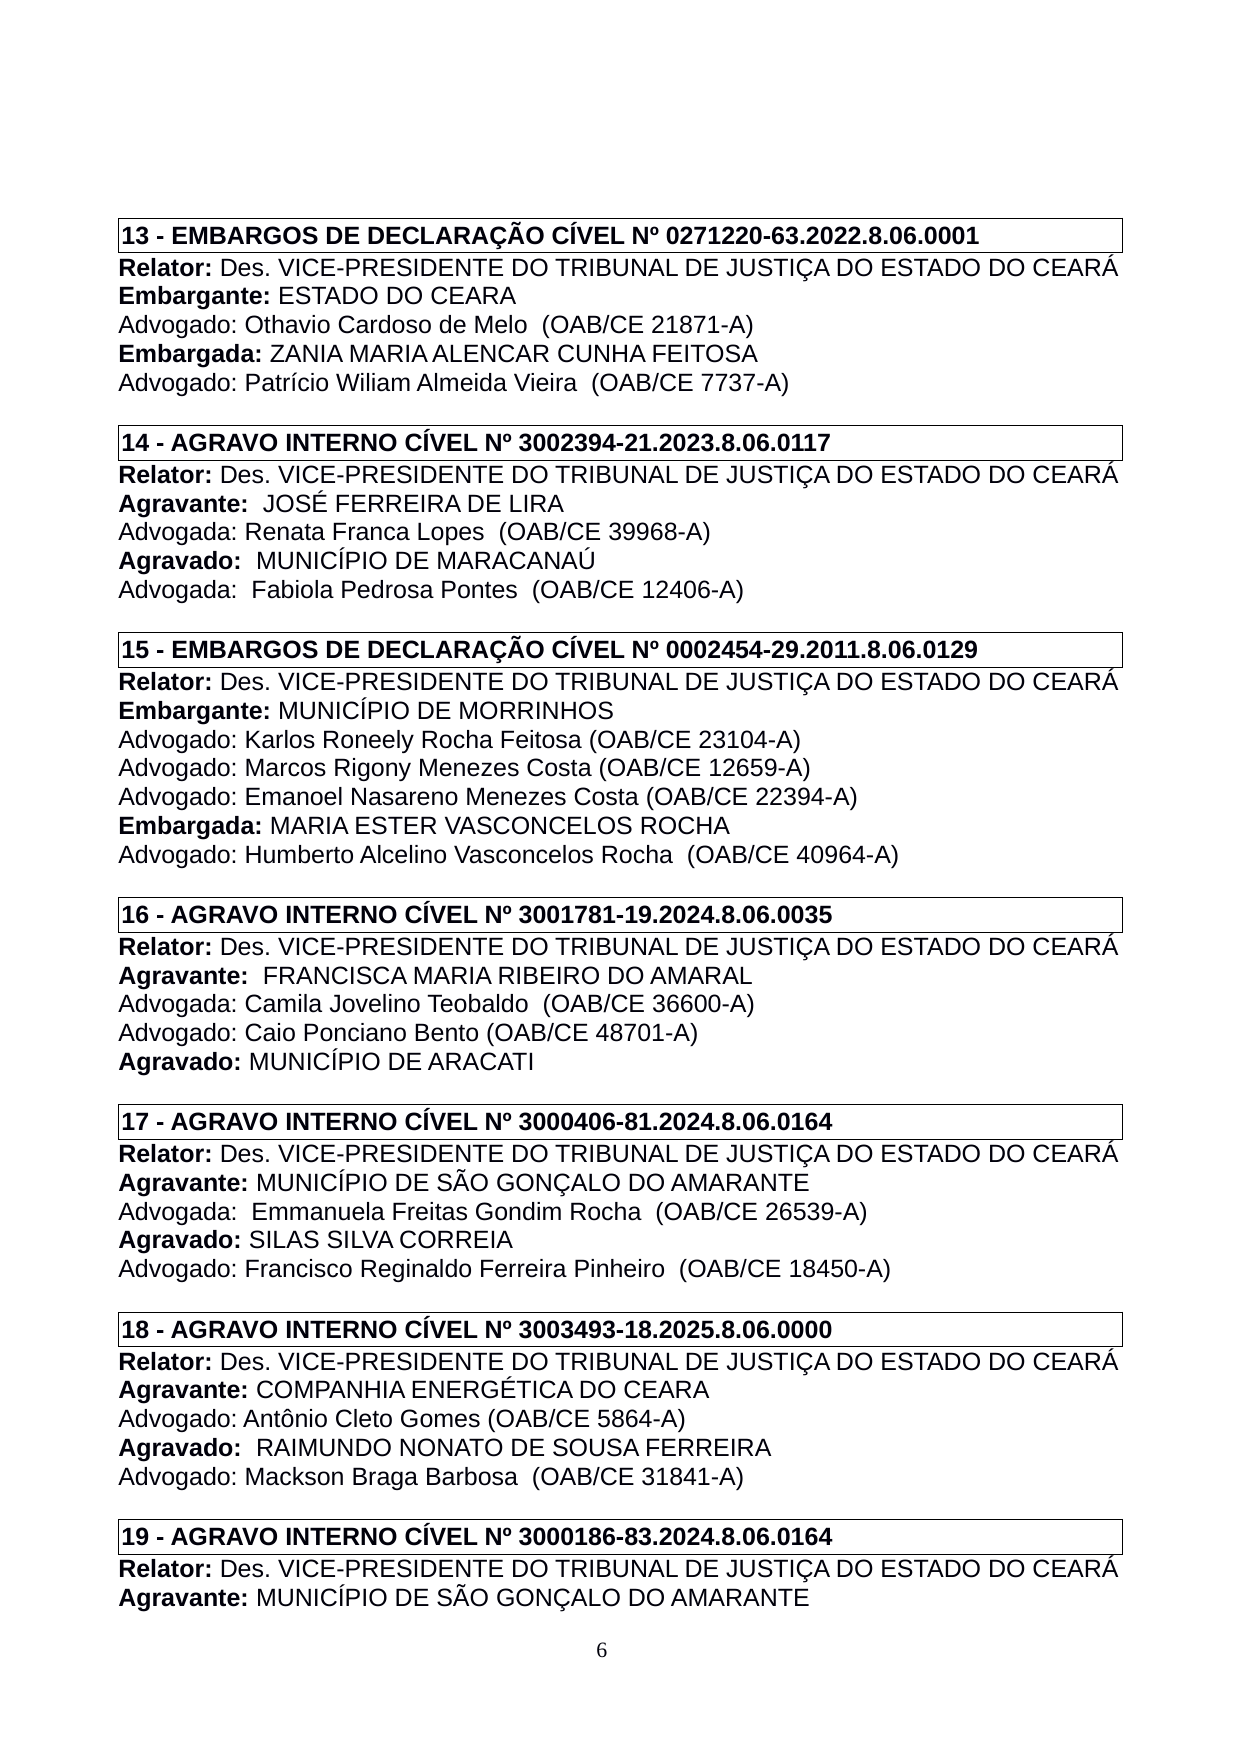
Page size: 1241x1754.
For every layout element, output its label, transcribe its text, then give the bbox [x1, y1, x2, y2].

text Advogado: Francisco Reginaldo Ferreira Pinheiro (OAB/CE 18450-A) [118, 1254, 1122, 1283]
text Advogado: Othavio Cardoso de Melo (OAB/CE 21871-A) [118, 310, 1122, 339]
text Embargada: ZANIA MARIA ALENCAR CUNHA FEITOSA [118, 339, 1122, 367]
text Advogado: Mackson Braga Barbosa (OAB/CE 31841-A) [118, 1461, 1122, 1490]
text Embargante: MUNICÍPIO DE MORRINHOS [118, 696, 1122, 724]
text Agravante: COMPANHIA ENERGÉTICA DO CEARA [118, 1375, 1122, 1404]
text Agravante: JOSÉ FERREIRA DE LIRA [118, 488, 1122, 517]
text Agravado: RAIMUNDO NONATO DE SOUSA FERREIRA [118, 1433, 1122, 1461]
text 15 - EMBARGOS DE DECLARAÇÃO CÍVEL Nº 0002454-29.2011.8.06.0129 [119, 633, 1122, 667]
text Agravado: MUNICÍPIO DE MARACANAÚ [118, 546, 1122, 575]
text Advogado: Patrício Wiliam Almeida Vieira (OAB/CE 7737-A) [118, 367, 1122, 396]
text Embargante: ESTADO DO CEARA [118, 281, 1122, 310]
text Agravante: MUNICÍPIO DE SÃO GONÇALO DO AMARANTE [118, 1168, 1122, 1197]
text Agravante: FRANCISCA MARIA RIBEIRO DO AMARAL [118, 961, 1122, 989]
text Advogado: Karlos Roneely Rocha Feitosa (OAB/CE 23104-A) [118, 724, 1122, 753]
text Relator: Des. VICE-PRESIDENTE DO TRIBUNAL DE JUSTIÇA DO ESTADO DO CEARÁ [118, 1347, 1122, 1375]
text Relator: Des. VICE-PRESIDENTE DO TRIBUNAL DE JUSTIÇA DO ESTADO DO CEARÁ [118, 253, 1122, 281]
text Advogada: Camila Jovelino Teobaldo (OAB/CE 36600-A) [118, 989, 1122, 1018]
text 16 - AGRAVO INTERNO CÍVEL Nº 3001781-19.2024.8.06.0035 [119, 898, 1122, 932]
text Advogado: Marcos Rigony Menezes Costa (OAB/CE 12659-A) [118, 753, 1122, 782]
text Embargada: MARIA ESTER VASCONCELOS ROCHA [118, 811, 1122, 839]
text 19 - AGRAVO INTERNO CÍVEL Nº 3000186-83.2024.8.06.0164 [119, 1520, 1122, 1554]
text Advogada: Renata Franca Lopes (OAB/CE 39968-A) [118, 517, 1122, 546]
text 18 - AGRAVO INTERNO CÍVEL Nº 3003493-18.2025.8.06.0000 [119, 1313, 1122, 1346]
text Advogado: Emanoel Nasareno Menezes Costa (OAB/CE 22394-A) [118, 782, 1122, 811]
text Relator: Des. VICE-PRESIDENTE DO TRIBUNAL DE JUSTIÇA DO ESTADO DO CEARÁ [118, 668, 1122, 696]
text Agravante: MUNICÍPIO DE SÃO GONÇALO DO AMARANTE [118, 1582, 1122, 1611]
text Agravado: SILAS SILVA CORREIA [118, 1225, 1122, 1254]
text Relator: Des. VICE-PRESIDENTE DO TRIBUNAL DE JUSTIÇA DO ESTADO DO CEARÁ [118, 1555, 1122, 1582]
text Relator: Des. VICE-PRESIDENTE DO TRIBUNAL DE JUSTIÇA DO ESTADO DO CEARÁ [118, 461, 1122, 488]
text 13 - EMBARGOS DE DECLARAÇÃO CÍVEL Nº 0271220-63.2022.8.06.0001 [119, 219, 1122, 252]
text Agravado: MUNICÍPIO DE ARACATI [118, 1047, 1122, 1076]
text 17 - AGRAVO INTERNO CÍVEL Nº 3000406-81.2024.8.06.0164 [119, 1105, 1122, 1139]
text 14 - AGRAVO INTERNO CÍVEL Nº 3002394-21.2023.8.06.0117 [119, 426, 1122, 460]
text Relator: Des. VICE-PRESIDENTE DO TRIBUNAL DE JUSTIÇA DO ESTADO DO CEARÁ [118, 1140, 1122, 1168]
text Advogado: Caio Ponciano Bento (OAB/CE 48701-A) [118, 1018, 1122, 1047]
text Advogado: Antônio Cleto Gomes (OAB/CE 5864-A) [118, 1404, 1122, 1433]
text Relator: Des. VICE-PRESIDENTE DO TRIBUNAL DE JUSTIÇA DO ESTADO DO CEARÁ [118, 933, 1122, 961]
text Advogado: Humberto Alcelino Vasconcelos Rocha (OAB/CE 40964-A) [118, 839, 1122, 868]
text Advogada: Emmanuela Freitas Gondim Rocha (OAB/CE 26539-A) [118, 1197, 1122, 1225]
text Advogada: Fabiola Pedrosa Pontes (OAB/CE 12406-A) [118, 575, 1122, 603]
